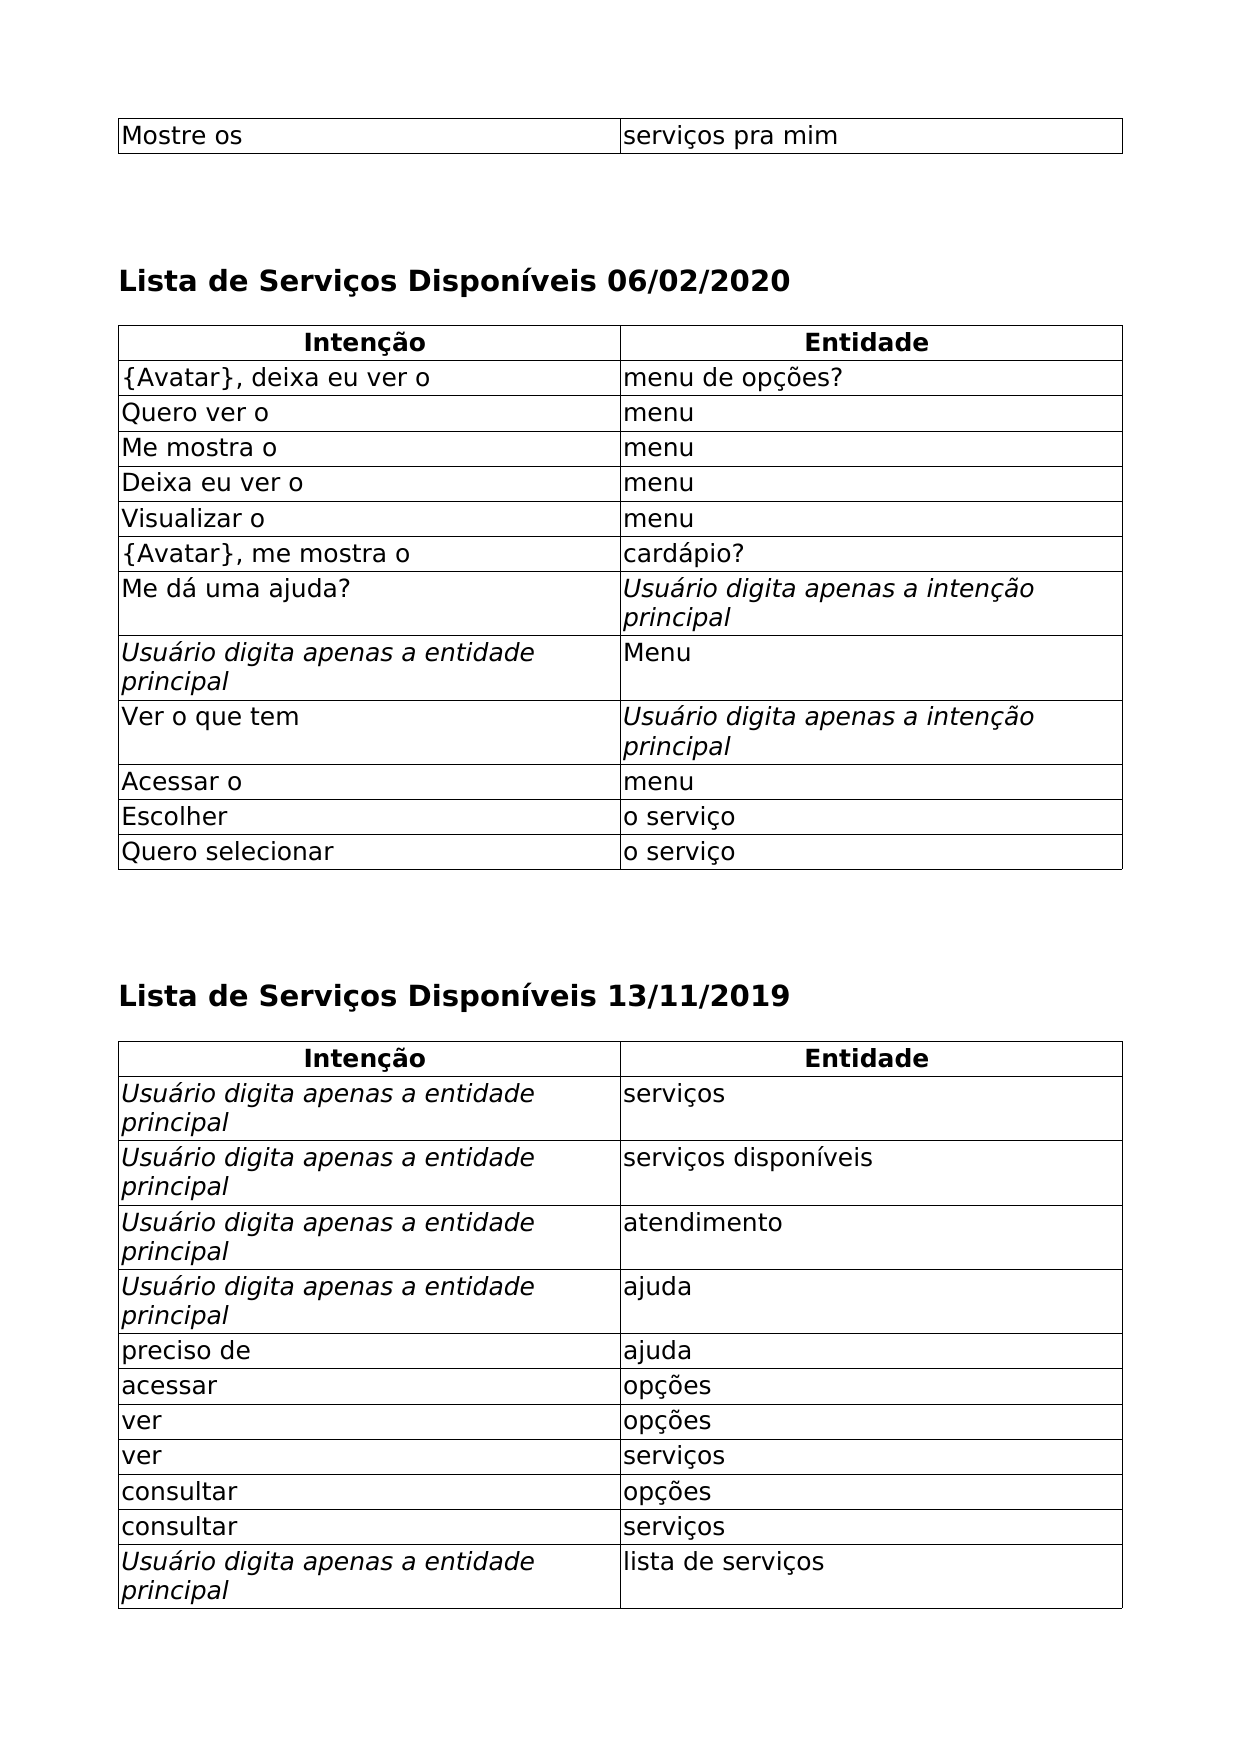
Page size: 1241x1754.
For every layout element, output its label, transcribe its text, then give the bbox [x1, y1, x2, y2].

table_cell serviços [621, 1077, 1122, 1140]
table_cell Usuário digita apenas a entidade principal [119, 636, 620, 699]
table_cell Quero selecionar [119, 835, 620, 869]
table_cell acessar [119, 1369, 620, 1403]
table_cell Usuário digita apenas a entidade principal [119, 1206, 620, 1269]
table_cell serviços [621, 1510, 1122, 1544]
table_header Intenção [119, 326, 620, 360]
table_cell Acessar o [119, 765, 620, 799]
table_cell o serviço [621, 835, 1122, 869]
table_cell Usuário digita apenas a intenção principal [621, 701, 1122, 764]
table_cell {Avatar}, deixa eu ver o [119, 361, 620, 395]
table_cell menu [621, 502, 1122, 536]
table_cell menu [621, 467, 1122, 501]
table_cell consultar [119, 1510, 620, 1544]
table_cell opções [621, 1475, 1122, 1509]
table_cell Mostre os [119, 119, 620, 153]
table_cell opções [621, 1405, 1122, 1438]
table_header Entidade [621, 326, 1122, 360]
table_cell Usuário digita apenas a entidade principal [119, 1077, 620, 1140]
table_cell opções [621, 1369, 1122, 1403]
table_cell Usuário digita apenas a entidade principal [119, 1545, 620, 1608]
subtitle Lista de Serviços Disponíveis 06/02/2020 [118, 264, 1122, 298]
table_cell serviços [621, 1440, 1122, 1474]
table_cell {Avatar}, me mostra o [119, 537, 620, 571]
table_cell cardápio? [621, 537, 1122, 571]
table_cell Me mostra o [119, 432, 620, 466]
table_cell menu [621, 396, 1122, 431]
table_cell atendimento [621, 1206, 1122, 1269]
table_cell ajuda [621, 1334, 1122, 1368]
table_cell Visualizar o [119, 502, 620, 536]
table_cell serviços pra mim [621, 119, 1122, 153]
table_header Entidade [621, 1042, 1122, 1076]
table_cell ver [119, 1405, 620, 1438]
table_cell menu [621, 432, 1122, 466]
table_cell Deixa eu ver o [119, 467, 620, 501]
table_cell Quero ver o [119, 396, 620, 431]
table_cell Escolher [119, 800, 620, 834]
table_cell menu de opções? [621, 361, 1122, 395]
table_cell lista de serviços [621, 1545, 1122, 1608]
table_cell Usuário digita apenas a entidade principal [119, 1141, 620, 1205]
table_cell Me dá uma ajuda? [119, 572, 620, 635]
table_cell Usuário digita apenas a entidade principal [119, 1270, 620, 1333]
subtitle Lista de Serviços Disponíveis 13/11/2019 [118, 980, 1122, 1014]
table_cell preciso de [119, 1334, 620, 1368]
table_cell menu [621, 765, 1122, 799]
table_cell o serviço [621, 800, 1122, 834]
table_cell Menu [621, 636, 1122, 699]
table_cell serviços disponíveis [621, 1141, 1122, 1205]
table_cell Ver o que tem [119, 701, 620, 764]
table_cell ver [119, 1440, 620, 1474]
table_cell ajuda [621, 1270, 1122, 1333]
table_cell consultar [119, 1475, 620, 1509]
table_cell Usuário digita apenas a intenção principal [621, 572, 1122, 635]
table_header Intenção [119, 1042, 620, 1076]
